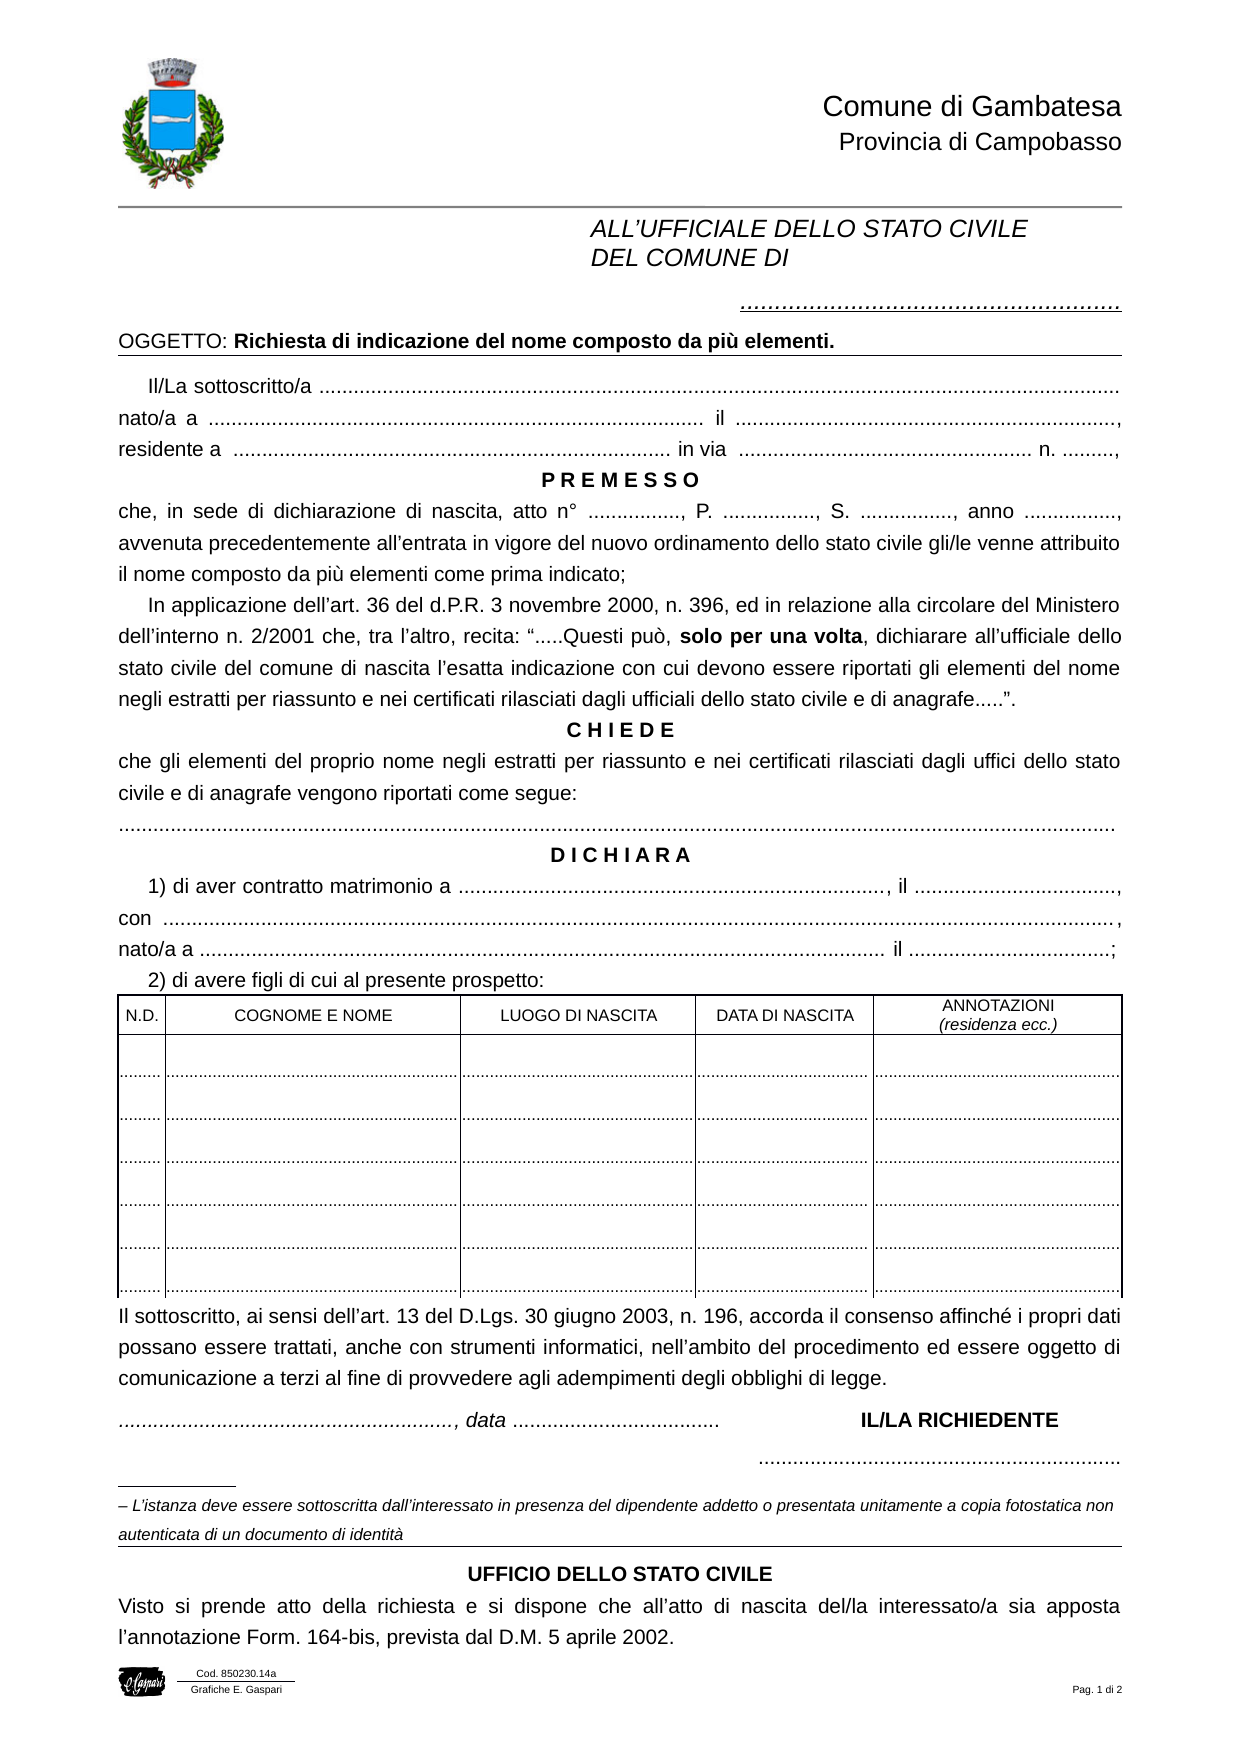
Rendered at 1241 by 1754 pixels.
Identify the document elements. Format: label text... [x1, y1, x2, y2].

table_cell ..................................................... ..................................................... ..................................................... ..................................................... ..................................................... ..................................................... [874, 1035, 1121, 1298]
picture [118, 1666, 166, 1697]
table_header LUOGO DI NASCITA [461, 996, 695, 1034]
text Il/La sottoscritto/a ........................................................................................................................................... nato/a a ...................................................................................... il .................................................................., residente a ............................................................................ in via ................................................... n. ........., [118, 369, 1122, 462]
text ALL’UFFICIALE DELLO STATO CIVILE [591, 214, 1081, 243]
text In applicazione dell’art. 36 del d.P.R. 3 novembre 2000, n. 396, ed in relazione alla circolare del Ministero dell’interno n. 2/2001 che, tra l’altro, recita: “.....Questi può, solo per una volta, dichiarare all’ufficiale dello stato civile del comune di nascita l’esatta indicazione con cui devono essere riportati gli elementi del nome negli estratti per riassunto e nei certificati rilasciati dagli ufficiali dello stato civile e di anagrafe.....”. [118, 587, 1122, 712]
text Comune di Gambatesa [224, 89, 1122, 122]
text che gli elementi del proprio nome negli estratti per riassunto e nei certificati rilasciati dagli uffici dello stato civile e di anagrafe vengono riportati come segue: [118, 744, 1122, 806]
text OGGETTO: Richiesta di indicazione del nome composto da più elementi. [118, 329, 1122, 355]
table_cell ..................................... ..................................... ..................................... ..................................... ..................................... ..................................... [696, 1035, 873, 1298]
table_header N.D. [119, 996, 165, 1034]
table_cell ............................................................... ............................................................... ............................................................... ............................................................... ............................................................... ............................................................... [166, 1035, 460, 1298]
table_header ANNOTAZIONI (residenza ecc.) [874, 996, 1121, 1034]
text ....................................................... [591, 286, 1122, 315]
text 2) di avere figli di cui al presente prospetto: [118, 962, 1122, 994]
table_header COGNOME E NOME [166, 996, 460, 1034]
subtitle P R E M E S S O [118, 462, 1122, 494]
text D I C H I A R A [118, 837, 1122, 869]
table_cell ......... ......... ......... ......... ......... ......... [119, 1035, 165, 1298]
picture [122, 58, 224, 189]
text – L’istanza deve essere sottoscritta dall’interessato in presenza del dipendente addetto o presentata unitamente a copia fotostatica non autenticata di un documento di identità [118, 1496, 1122, 1546]
text che, in sede di dichiarazione di nascita, atto n° ................, P. ................, S. ................, anno ................, avvenuta precedentemente all’entrata in vigore del nuovo ordinamento dello stato civile gli/le venne attribuito il nome composto da più elementi come prima indicato; [118, 494, 1122, 587]
text 1) di aver contratto matrimonio a .........................................................................., il ..................................., con ....................................................................................................................................................................., nato/a a ....................................................................................................................... il ...................................; [118, 869, 1122, 962]
subtitle C H I E D E [118, 712, 1122, 744]
table_cell .................................................. .................................................. .................................................. .................................................. .................................................. .................................................. [461, 1035, 695, 1298]
text ............................................................................................................................................................................. [118, 806, 1122, 837]
text Provincia di Campobasso [224, 127, 1122, 156]
text Il sottoscritto, ai sensi dell’art. 13 del D.Lgs. 30 giugno 2003, n. 196, accorda il consenso affinché i propri dati possano essere trattati, anche con strumenti informatici, nell’ambito del procedimento ed essere oggetto di comunicazione a terzi al fine di provvedere agli adempimenti degli obblighi di legge. [118, 1298, 1122, 1392]
text ............................................................... [118, 1445, 1122, 1469]
text .........................................................., data .................................... IL/LA RICHIEDENTE [119, 1404, 1122, 1433]
table_header DATA DI NASCITA [696, 996, 873, 1034]
text Visto si prende atto della richiesta e si dispone che all’atto di nascita del/la interessato/a sia apposta l’annotazione Form. 164-bis, prevista dal D.M. 5 aprile 2002. [118, 1588, 1122, 1651]
text DEL COMUNE DI [591, 243, 1081, 271]
text UFFICIO DELLO STATO CIVILE [118, 1557, 1122, 1588]
